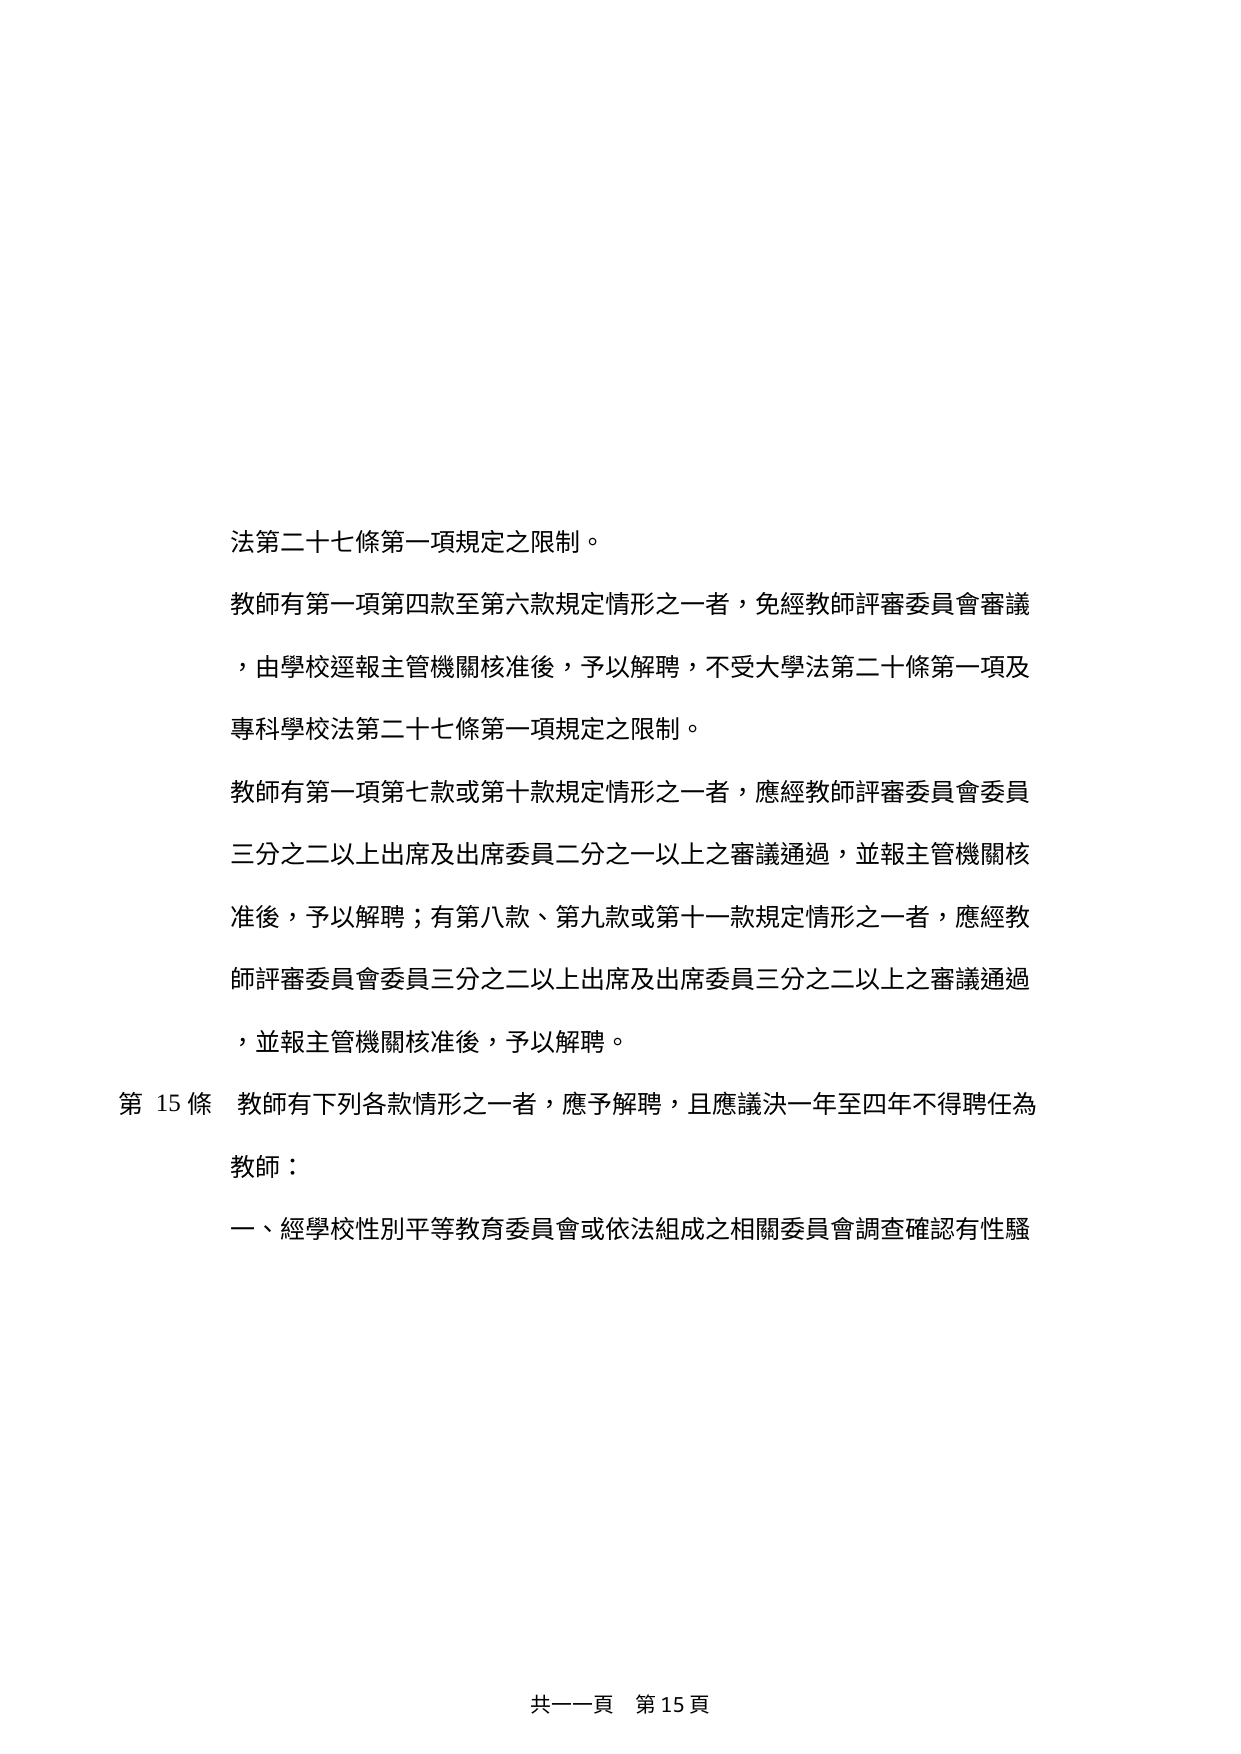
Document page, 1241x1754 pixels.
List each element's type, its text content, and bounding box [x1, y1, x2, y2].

text 教師有第一項第四款至第六款規定情形之一者，免經教師評審委員會審議 [118, 561, 1122, 624]
text ，由學校逕報主管機關核准後，予以解聘，不受大學法第二十條第一項及 [118, 624, 1122, 686]
text 准後，予以解聘；有第八款、第九款或第十一款規定情形之一者，應經教 [118, 874, 1122, 936]
text 一、經學校性別平等教育委員會或依法組成之相關委員會調查確認有性騷 [118, 1186, 1122, 1249]
text 教師有第一項第七款或第十款規定情形之一者，應經教師評審委員會委員 [118, 749, 1122, 811]
text 法第二十七條第一項規定之限制。 [118, 499, 1122, 561]
text 師評審委員會委員三分之二以上出席及出席委員三分之二以上之審議通過 [118, 936, 1122, 999]
text 第 15 條 教師有下列各款情形之一者，應予解聘，且應議決一年至四年不得聘任為 [118, 1061, 1122, 1124]
text 三分之二以上出席及出席委員二分之一以上之審議通過，並報主管機關核 [118, 811, 1122, 874]
text 教師： [118, 1124, 1122, 1186]
text 專科學校法第二十七條第一項規定之限制。 [118, 686, 1122, 749]
text ，並報主管機關核准後，予以解聘。 [118, 999, 1122, 1061]
